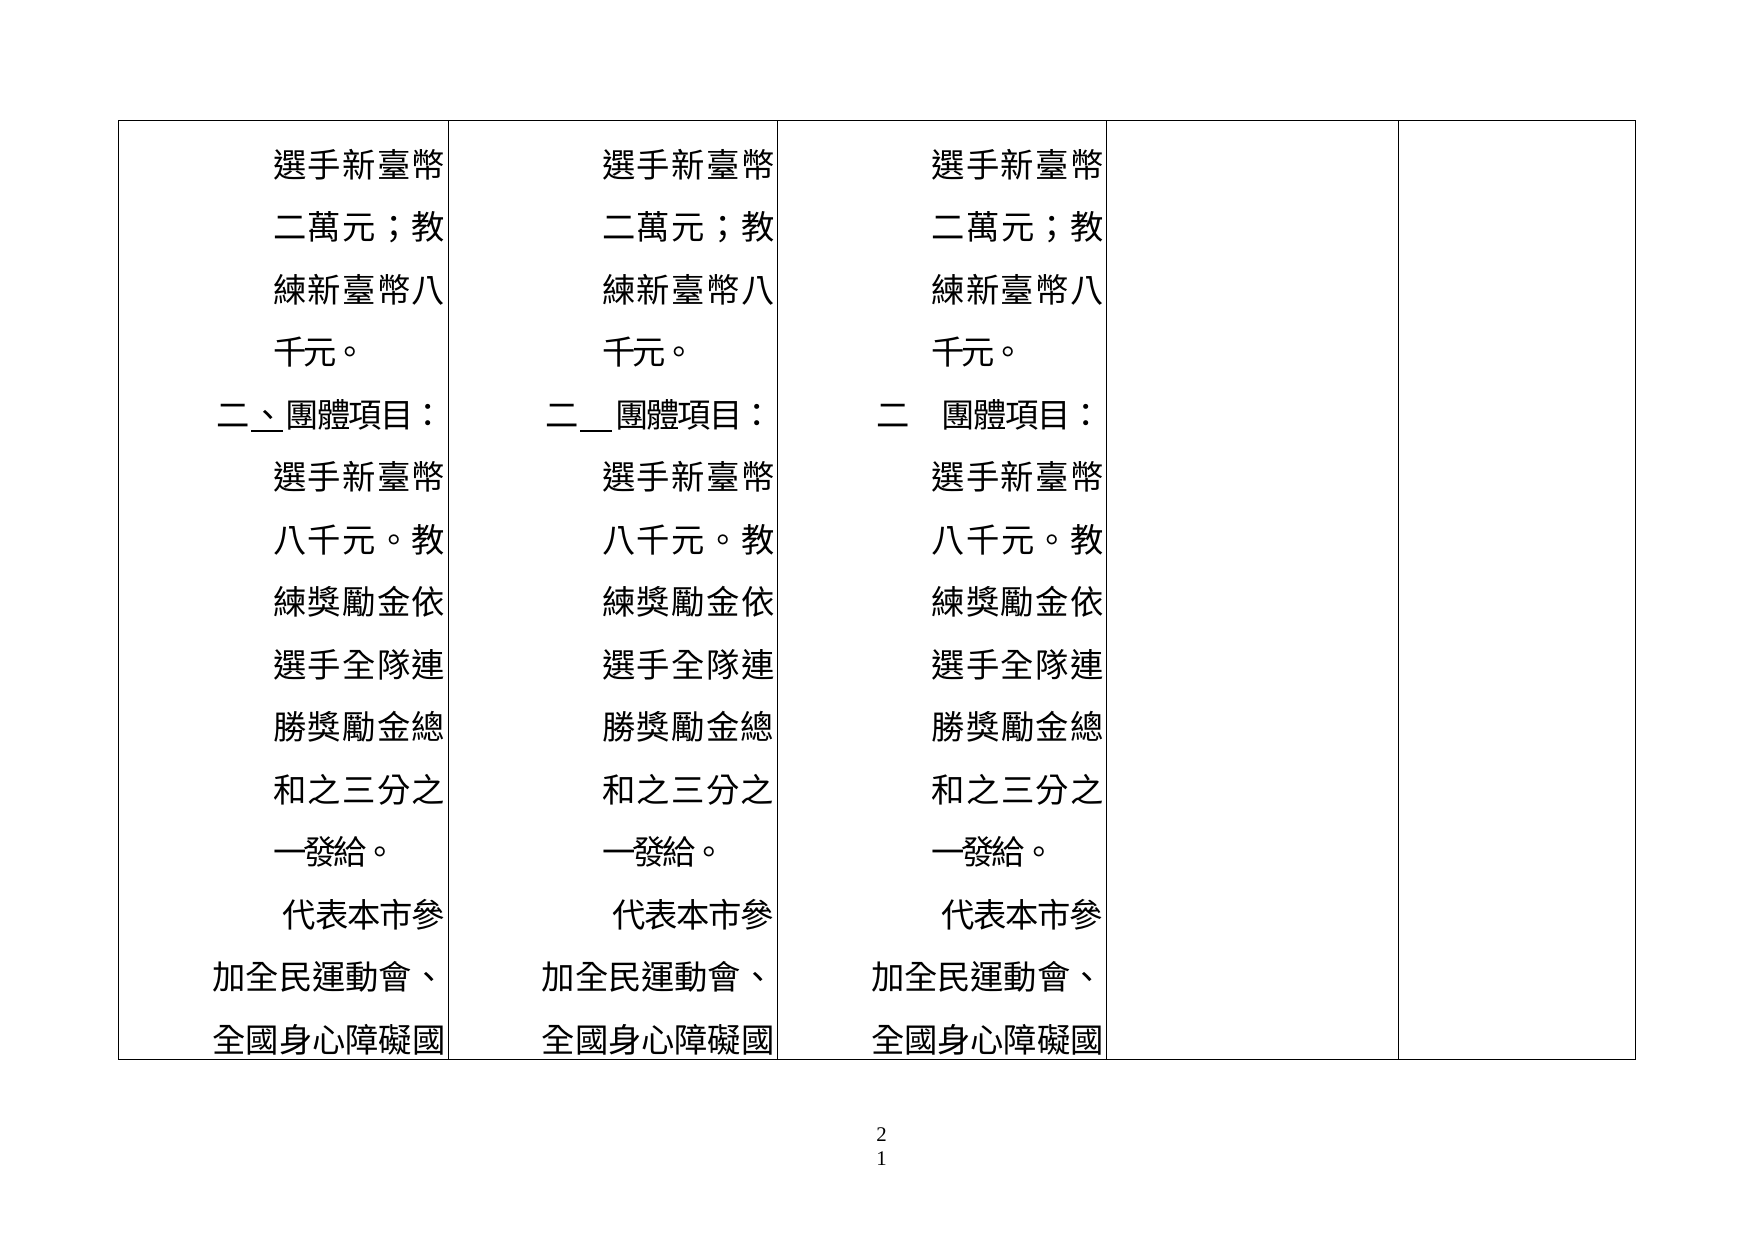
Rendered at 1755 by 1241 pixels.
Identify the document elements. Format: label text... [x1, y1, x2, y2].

table_cell 選手新臺幣二萬元；教練新臺幣八千元。 二 團體項目：選手新臺幣八千元。教練獎勵金依選手全隊連勝獎勵金總和之三分之一發給。 代表本市參加全民運動會、全國身心障礙國 [778, 121, 1106, 1059]
table_cell 選手新臺幣二萬元；教練新臺幣八千元。 二 團體項目：選手新臺幣八千元。教練獎勵金依選手全隊連勝獎勵金總和之三分之一發給。 代表本市參加全民運動會、全國身心障礙國 [449, 121, 777, 1059]
table_cell [1399, 121, 1635, 1059]
table_cell [1107, 121, 1398, 1059]
table_cell 選手新臺幣二萬元；教練新臺幣八千元。 二、團體項目：選手新臺幣八千元。教練獎勵金依選手全隊連勝獎勵金總和之三分之一發給。 代表本市參加全民運動會、全國身心障礙國 [119, 121, 448, 1059]
